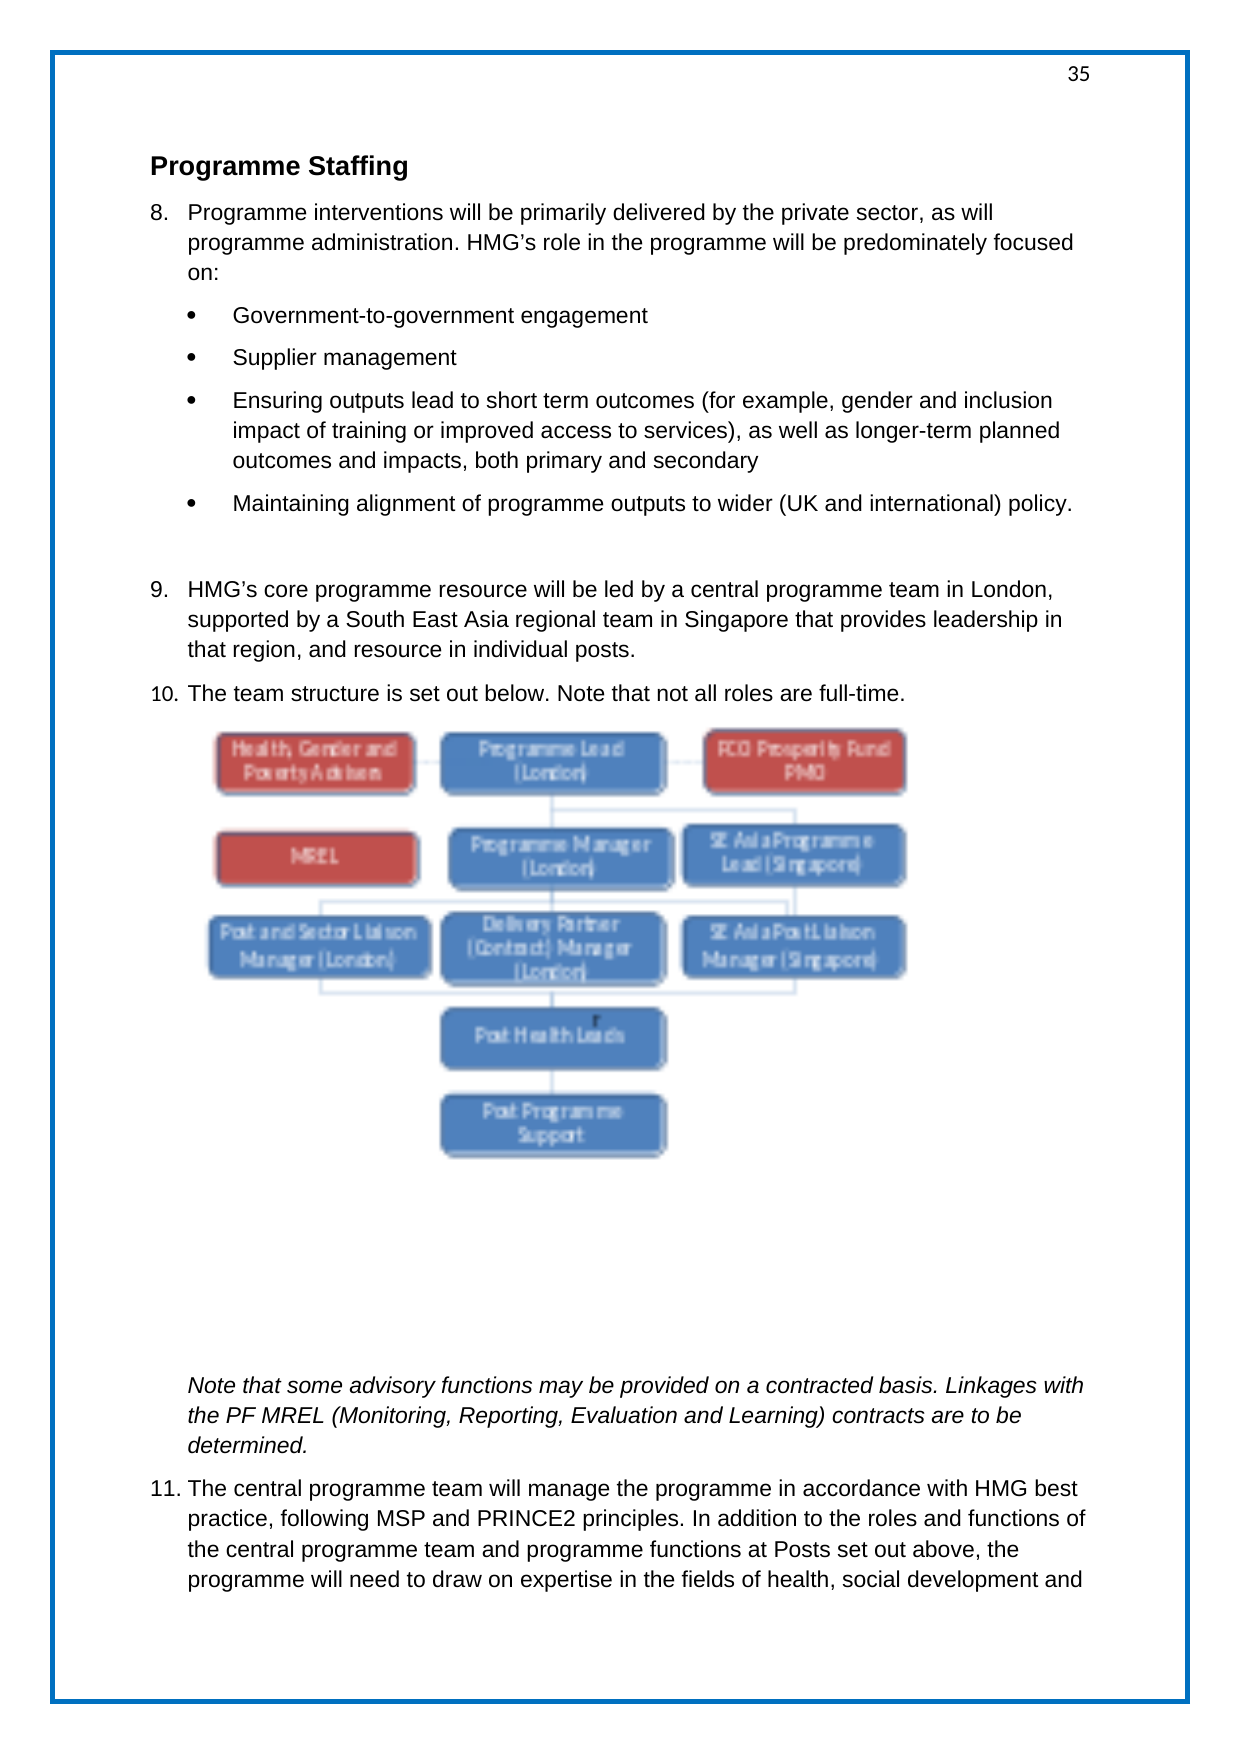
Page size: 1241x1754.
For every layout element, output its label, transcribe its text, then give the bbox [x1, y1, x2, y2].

list Supplier management [187, 344, 1090, 371]
list Maintaining alignment of programme outputs to wider (UK and international) policy. [187, 490, 1090, 516]
list Ensuring outputs lead to short term outcomes (for example, gender and inclusion impact of training or improved access to services), as well as longer-term planned outcomes and impacts, both primary and secondary [187, 387, 1090, 474]
list Programme interventions will be primarily delivered by the private sector, as will programme administration. HMG’s role in the programme will be predominately focused on: [150, 198, 1090, 285]
list Government-to-government engagement [187, 302, 1090, 328]
subtitle Note that some advisory functions may be provided on a contracted basis. Linkages with the PF MREL (Monitoring, Reporting, Evaluation and Learning) contracts are to be determined. [187, 1372, 1090, 1459]
subtitle Programme Staffing [150, 150, 1090, 181]
list The team structure is set out below. Note that not all roles are full-time. [150, 679, 1090, 1334]
list HMG’s core programme resource will be led by a central programme team in London, supported by a South East Asia regional team in Singapore that provides leadership in that region, and resource in individual posts. [150, 576, 1090, 662]
list The central programme team will manage the programme in accordance with HMG best practice, following MSP and PRINCE2 principles. In addition to the roles and functions of the central programme team and programme functions at Posts set out above, the programme will need to draw on expertise in the fields of health, social development and [150, 1475, 1090, 1592]
